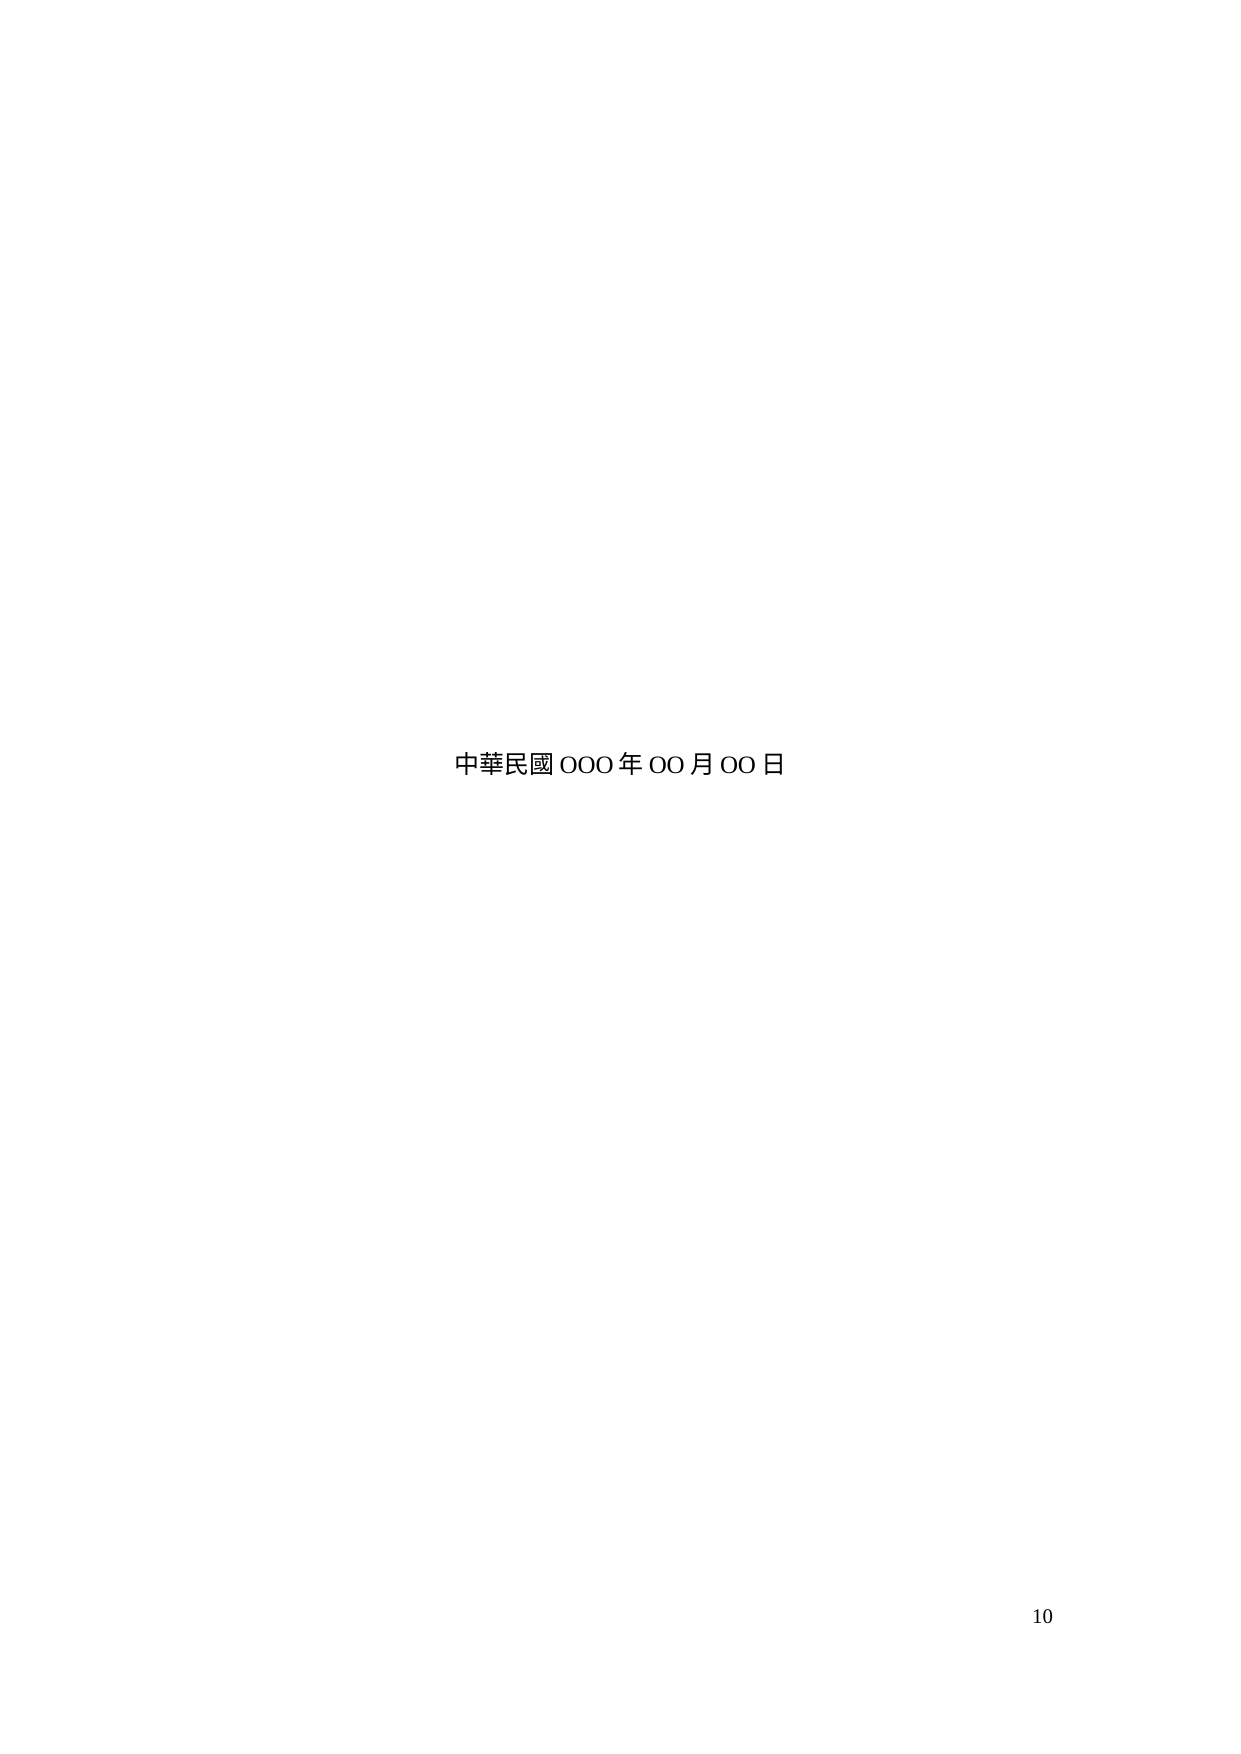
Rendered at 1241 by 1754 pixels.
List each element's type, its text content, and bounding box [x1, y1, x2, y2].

text 中華民國OOO年OO月OO日 [187, 721, 1053, 784]
